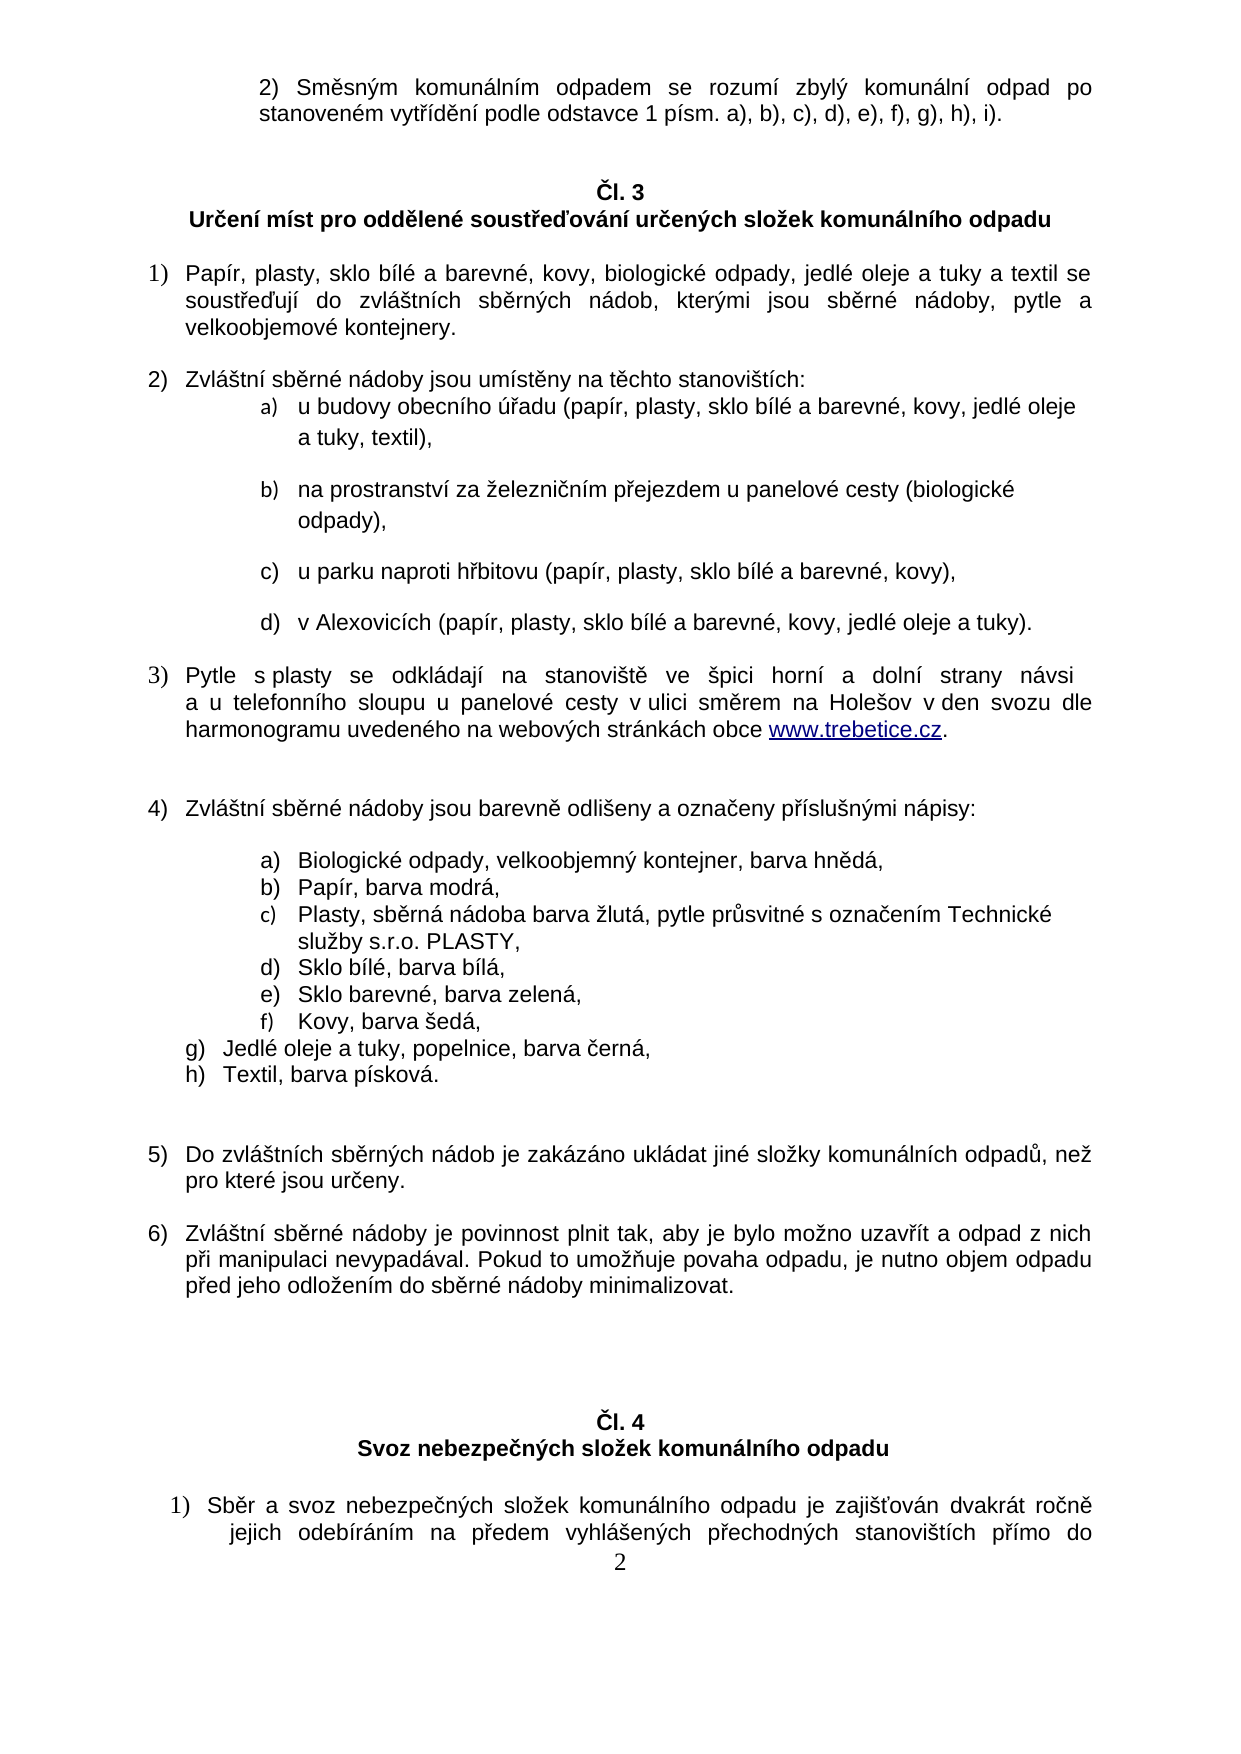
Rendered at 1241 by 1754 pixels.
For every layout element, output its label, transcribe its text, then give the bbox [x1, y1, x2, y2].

list u parku naproti hřbitovu (papír, plasty, sklo bílé a barevné, kovy), [260, 558, 1092, 585]
list Papír, barva modrá, [260, 874, 1092, 900]
list na prostranství za železničním přejezdem u panelové cesty (biologické odpady), [260, 475, 1092, 534]
list Směsným komunálním odpadem se rozumí zbylý komunální odpad po stanoveném vytřídění podle odstavce 1 písm. a), b), c), d), e), f), g), h), i). [221, 74, 1092, 127]
list Zvláštní sběrné nádoby je povinnost plnit tak, aby je bylo možno uzavřít a odpad z nich při manipulaci nevypadával. Pokud to umožňuje povaha odpadu, je nutno objem odpadu před jeho odložením do sběrné nádoby minimalizovat. [148, 1219, 1092, 1299]
subtitle Svoz nebezpečných složek komunálního odpadu [148, 1435, 1092, 1462]
list Do zvláštních sběrných nádob je zakázáno ukládat jiné složky komunálních odpadů, než pro které jsou určeny. [148, 1141, 1092, 1193]
list Sklo barevné, barva zelená, [260, 981, 1092, 1007]
list Plasty, sběrná nádoba barva žlutá, pytle průsvitné s označením Technické služby s.r.o. PLASTY, [260, 900, 1092, 954]
list Biologické odpady, velkoobjemný kontejner, barva hnědá, [260, 847, 1092, 874]
list Jedlé oleje a tuky, popelnice, barva černá, [185, 1035, 1092, 1061]
list Pytle s plasty se odkládají na stanoviště ve špici horní a dolní strany návsi a u telefonního sloupu u panelové cesty v ulici směrem na Holešov v den svozu dle harmonogramu uvedeného na webových stránkách obce www.trebetice.cz. [148, 660, 1092, 742]
list Zvláštní sběrné nádoby jsou umístěny na těchto stanovištích: [148, 366, 1092, 392]
text Čl. 3 [148, 179, 1092, 206]
list Papír, plasty, sklo bílé a barevné, kovy, biologické odpady, jedlé oleje a tuky a textil se soustřeďují do zvláštních sběrných nádob, kterými jsou sběrné nádoby, pytle a velkoobjemové kontejnery. [148, 258, 1092, 340]
text Určení míst pro oddělené soustřeďování určených složek komunálního odpadu [148, 206, 1092, 232]
list Kovy, barva šedá, [260, 1007, 1092, 1035]
list u budovy obecního úřadu (papír, plasty, sklo bílé a barevné, kovy, jedlé oleje a tuky, textil), [260, 392, 1092, 451]
list Sklo bílé, barva bílá, [260, 954, 1092, 981]
subtitle Čl. 4 [148, 1409, 1092, 1435]
list Sběr a svoz nebezpečných složek komunálního odpadu je zajišťován dvakrát ročně jejich odebíráním na předem vyhlášených přechodných stanovištích přímo do [169, 1490, 1092, 1545]
list Zvláštní sběrné nádoby jsou barevně odlišeny a označeny příslušnými nápisy: [148, 794, 1092, 821]
list v Alexovicích (papír, plasty, sklo bílé a barevné, kovy, jedlé oleje a tuky). [260, 609, 1092, 636]
list Textil, barva písková. [185, 1061, 1092, 1088]
